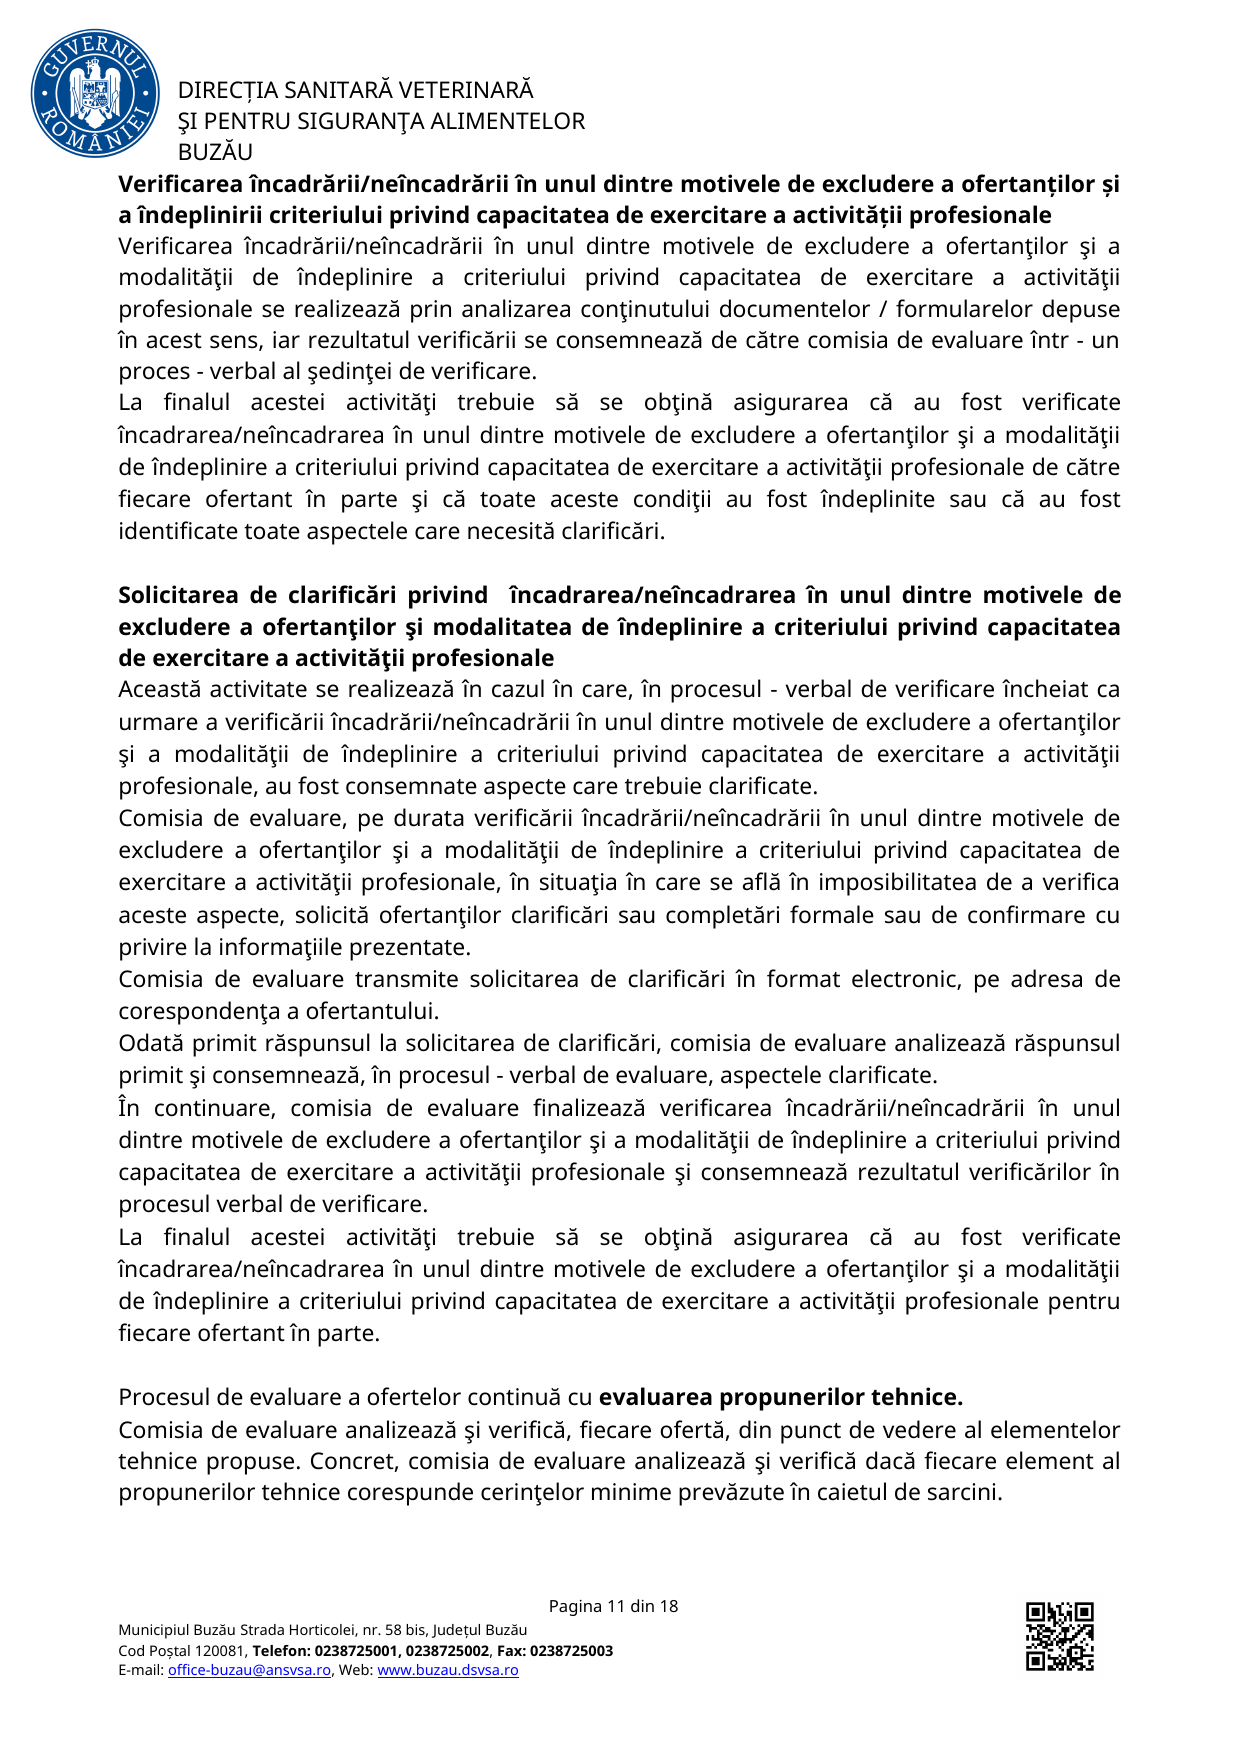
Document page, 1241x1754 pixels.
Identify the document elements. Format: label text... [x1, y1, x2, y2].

text Verificarea încadrării/neîncadrării în unul dintre motivele de excludere a ofertanţilor şi a modalităţii de îndeplinire a criteriului privind capacitatea de exercitare a activităţii profesionale se realizează prin analizarea conţinutului documentelor / formularelor depuse în acest sens, iar rezultatul verificării se consemnează de către comisia de evaluare într - un proces - verbal al şedinţei de verificare. [118, 230, 1122, 386]
text Această activitate se realizează în cazul în care, în procesul - verbal de verificare încheiat ca urmare a verificării încadrării/neîncadrării în unul dintre motivele de excludere a ofertanţilor şi a modalităţii de îndeplinire a criteriului privind capacitatea de exercitare a activităţii profesionale, au fost consemnate aspecte care trebuie clarificate. [118, 673, 1122, 801]
text Comisia de evaluare transmite solicitarea de clarificări în format electronic, pe adresa de corespondenţa a ofertantului. [118, 963, 1122, 1026]
text Comisia de evaluare analizează şi verifică, fiecare ofertă, din punct de vedere al elementelor tehnice propuse. Concret, comisia de evaluare analizează şi verifică dacă fiecare element al propunerilor tehnice corespunde cerinţelor minime prevăzute în caietul de sarcini. [118, 1413, 1122, 1507]
text La finalul acestei activităţi trebuie să se obţină asigurarea că au fost verificate încadrarea/neîncadrarea în unul dintre motivele de excludere a ofertanţilor şi a modalităţii de îndeplinire a criteriului privind capacitatea de exercitare a activităţii profesionale de către fiecare ofertant în parte şi că toate aceste condiţii au fost îndeplinite sau că au fost identificate toate aspectele care necesită clarificări. [118, 386, 1122, 546]
text Solicitarea de clarificări privind încadrarea/neîncadrarea în unul dintre motivele de excludere a ofertanţilor şi modalitatea de îndeplinire a criteriului privind capacitatea de exercitare a activităţii profesionale [118, 579, 1122, 673]
text Comisia de evaluare, pe durata verificării încadrării/neîncadrării în unul dintre motivele de excludere a ofertanţilor şi a modalităţii de îndeplinire a criteriului privind capacitatea de exercitare a activităţii profesionale, în situaţia în care se află în imposibilitatea de a verifica aceste aspecte, solicită ofertanţilor clarificări sau completări formale sau de confirmare cu privire la informaţiile prezentate. [118, 802, 1122, 962]
text Odată primit răspunsul la solicitarea de clarificări, comisia de evaluare analizează răspunsul primit şi consemnează, în procesul - verbal de evaluare, aspectele clarificate. [118, 1027, 1122, 1091]
text La finalul acestei activităţi trebuie să se obţină asigurarea că au fost verificate încadrarea/neîncadrarea în unul dintre motivele de excludere a ofertanţilor şi a modalităţii de îndeplinire a criteriului privind capacitatea de exercitare a activităţii profesionale pentru fiecare ofertant în parte. [118, 1220, 1122, 1348]
text Verificarea încadrării/neîncadrării în unul dintre motivele de excludere a ofertanţilor și a îndeplinirii criteriului privind capacitatea de exercitare a activităţii profesionale [118, 168, 1122, 230]
text În continuare, comisia de evaluare finalizează verificarea încadrării/neîncadrării în unul dintre motivele de excludere a ofertanţilor şi a modalităţii de îndeplinire a criteriului privind capacitatea de exercitare a activităţii profesionale şi consemnează rezultatul verificărilor în procesul verbal de verificare. [118, 1092, 1122, 1219]
text Procesul de evaluare a ofertelor continuă cu evaluarea propunerilor tehnice. [118, 1381, 1122, 1413]
